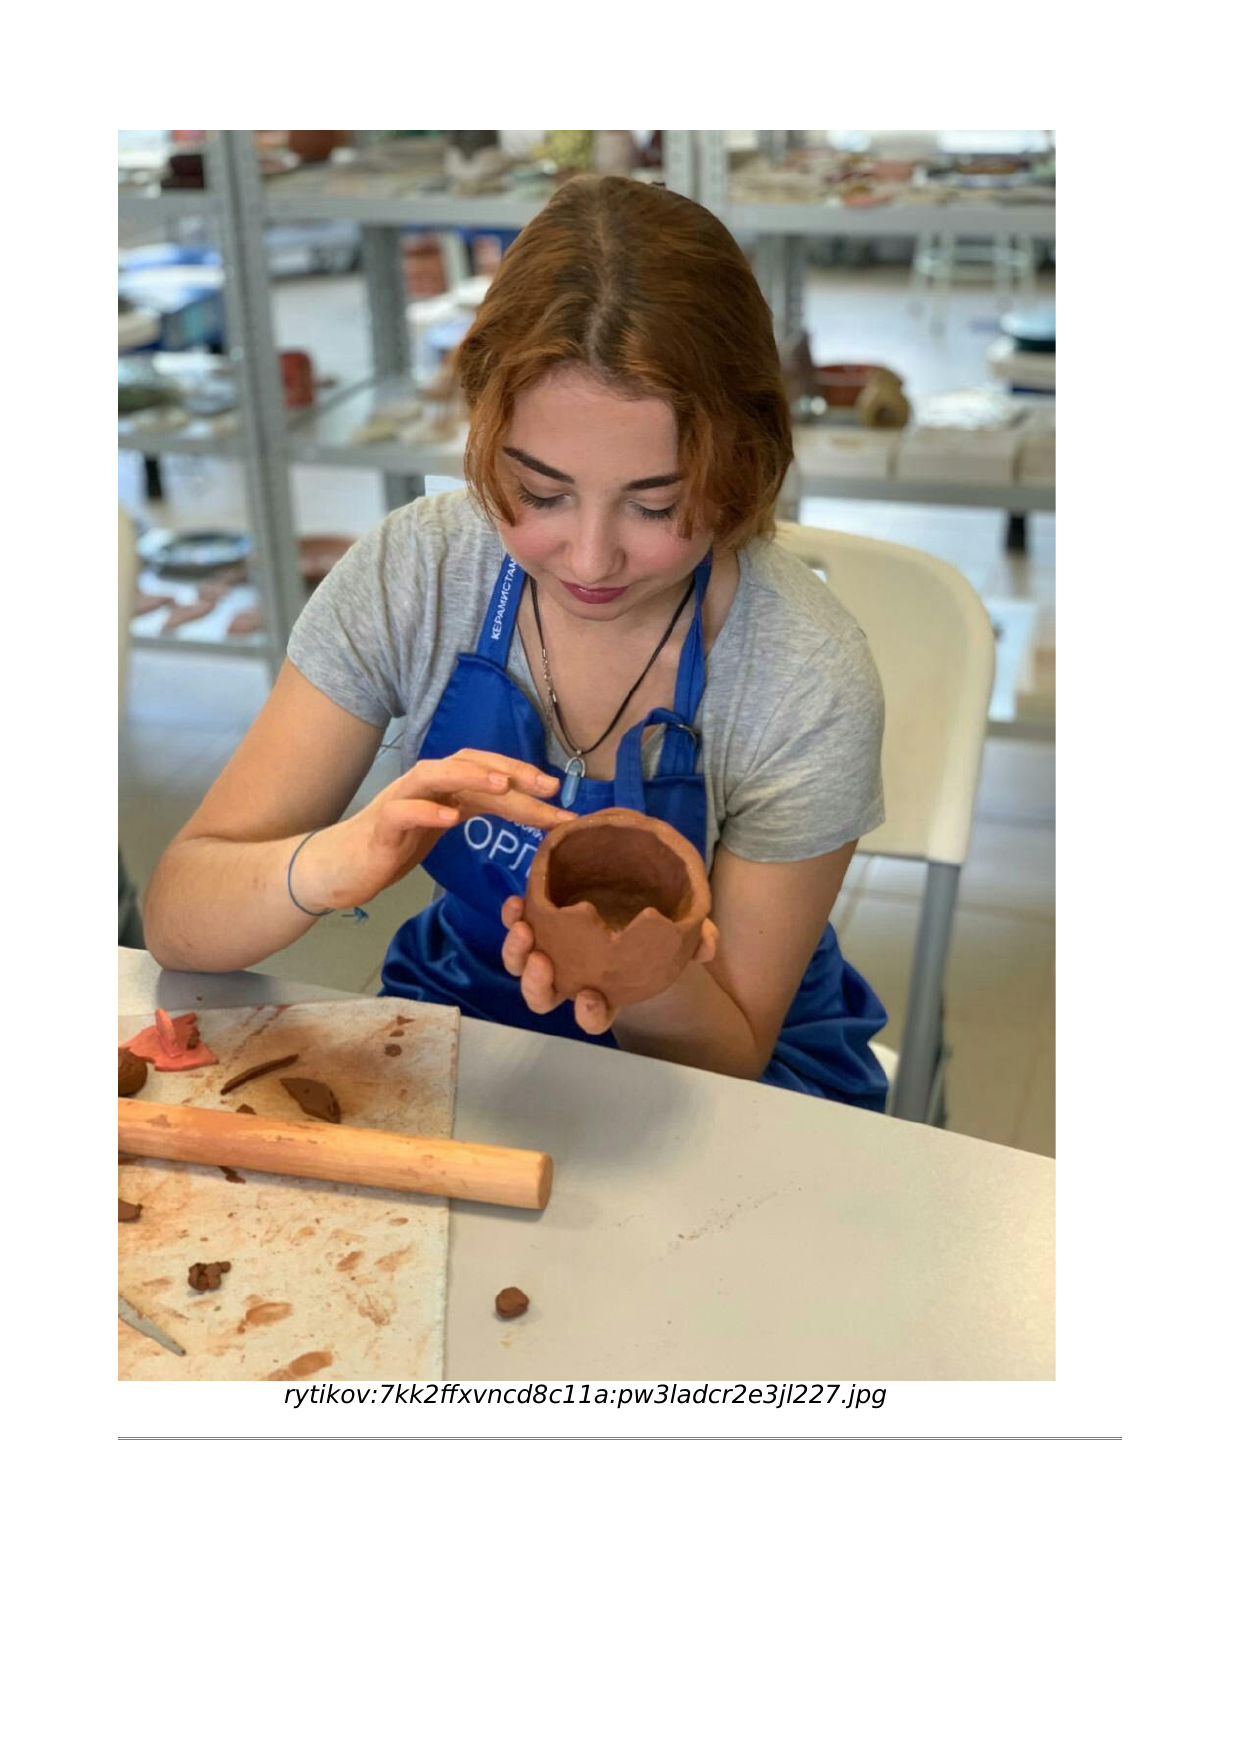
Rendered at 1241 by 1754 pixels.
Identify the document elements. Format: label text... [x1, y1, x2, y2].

text rytikov:7kk2ffxvncd8c11a:pw3ladcr2e3jl227.jpg [118, 1381, 1056, 1410]
picture [118, 130, 1056, 1381]
